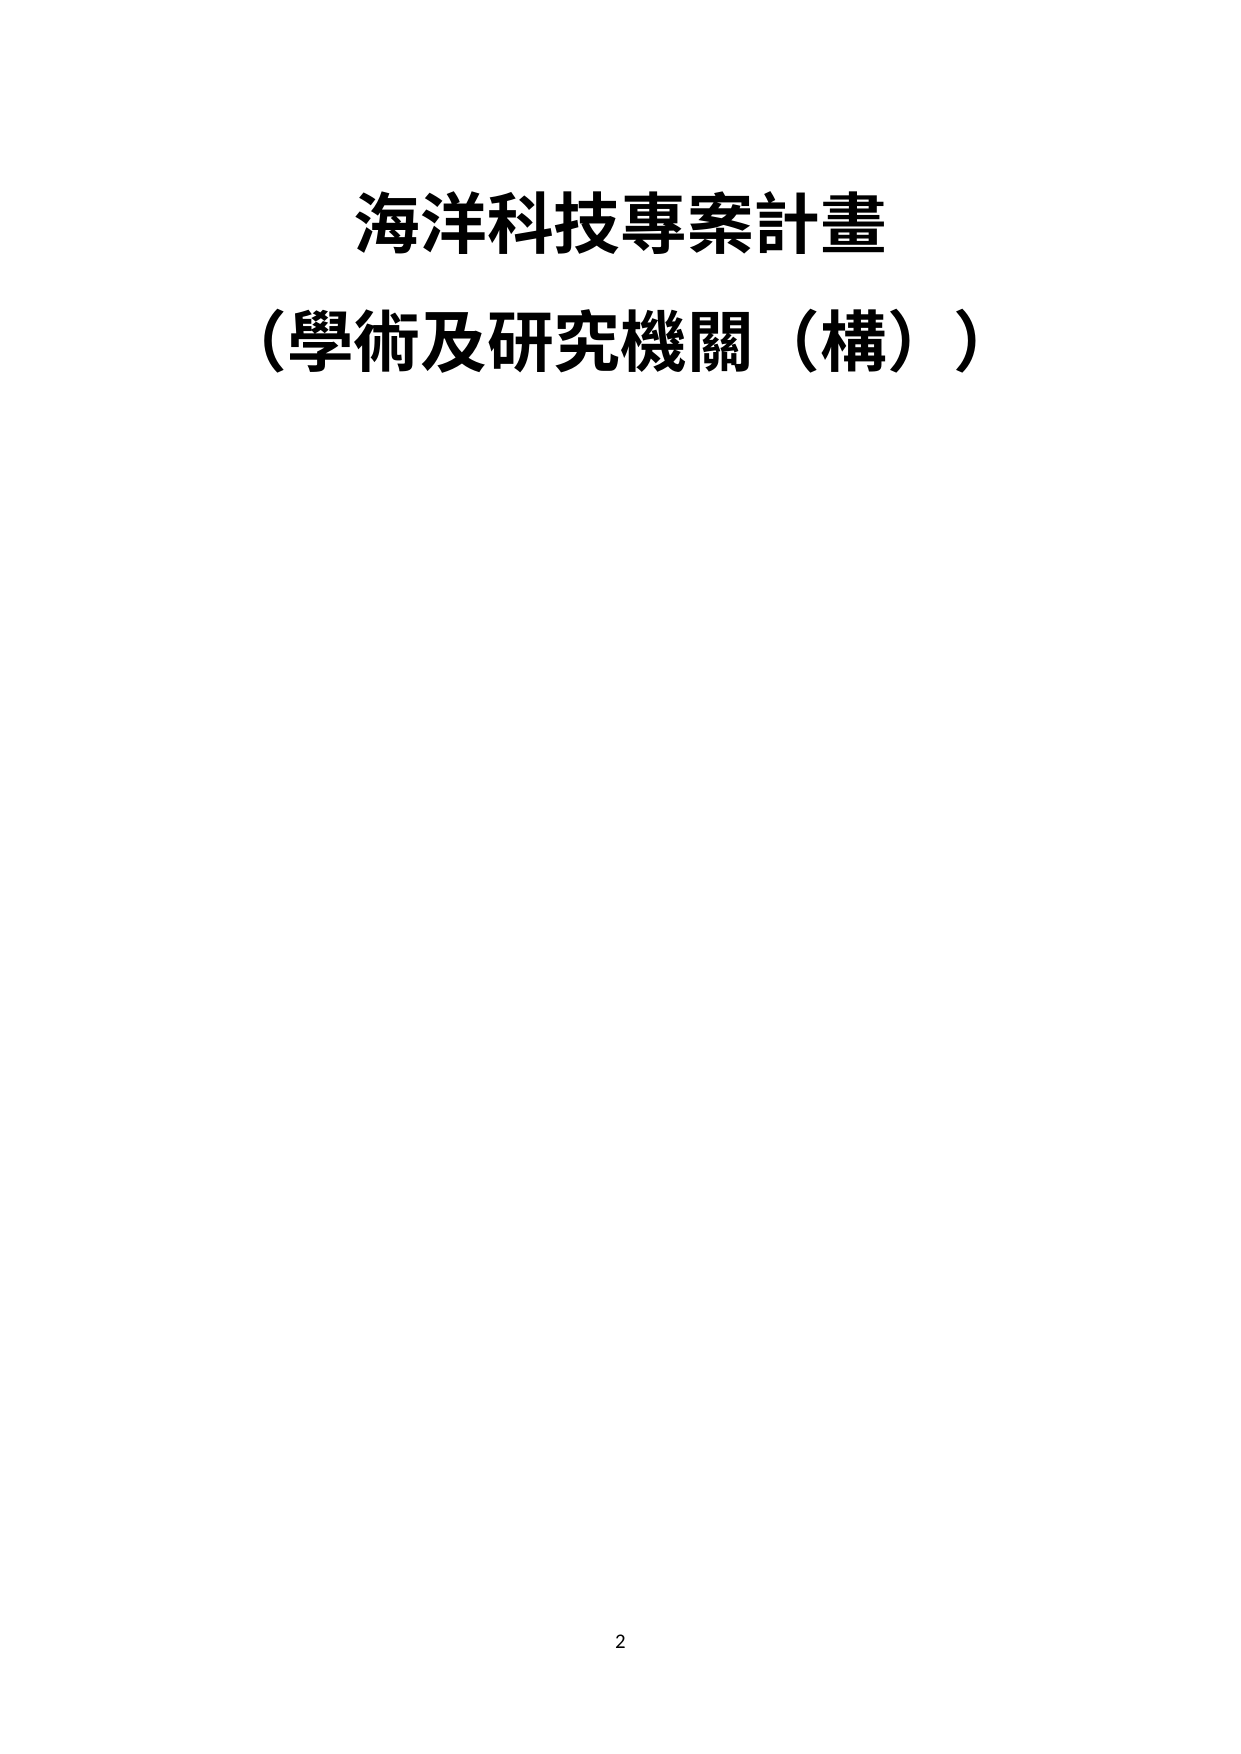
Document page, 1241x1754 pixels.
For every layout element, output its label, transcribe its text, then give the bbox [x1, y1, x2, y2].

text 海洋科技專案計畫 [118, 172, 1122, 268]
text （學術及研究機關（構）） [118, 289, 1122, 386]
